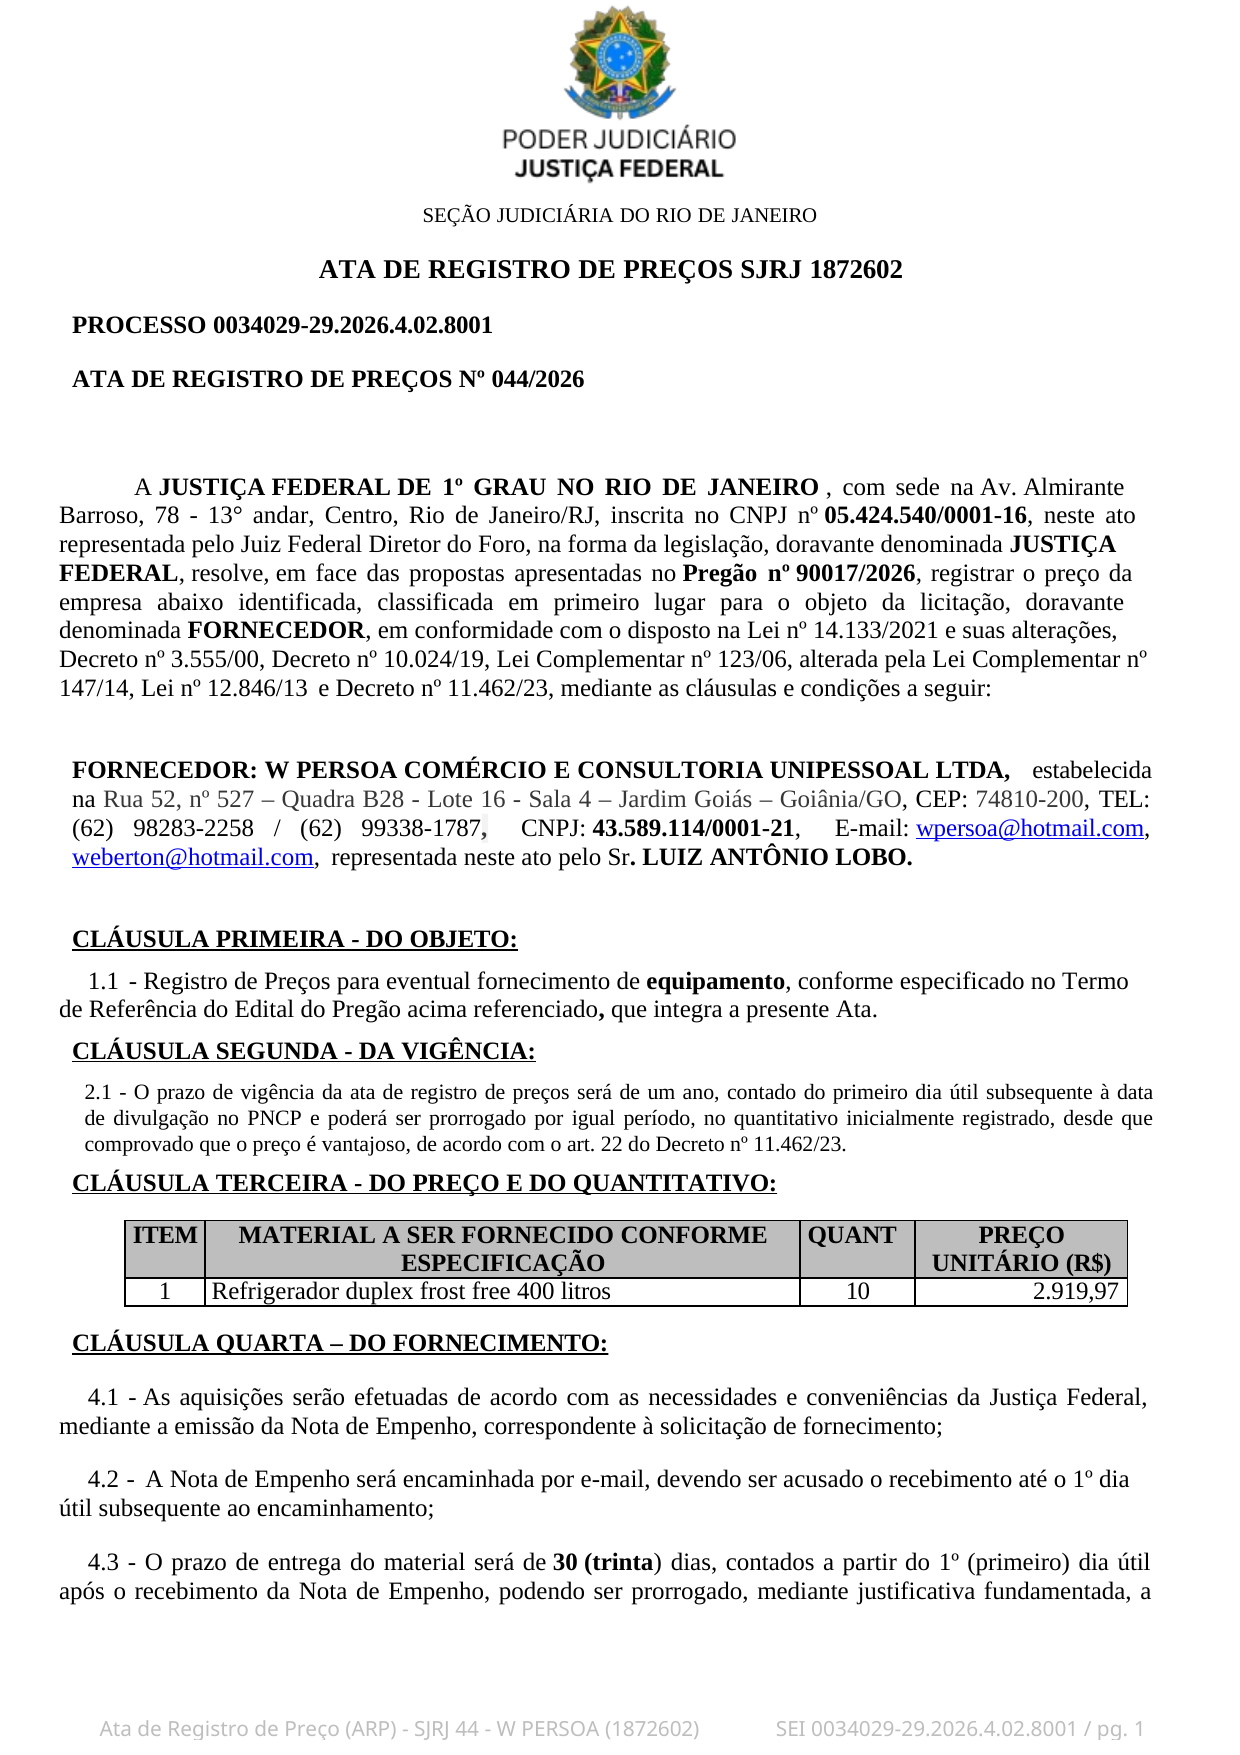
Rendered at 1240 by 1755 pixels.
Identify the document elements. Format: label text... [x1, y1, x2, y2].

subtitle CLÁUSULA PRIMEIRA - DO OBJETO: [72, 924, 1181, 953]
table_header QUANT [801, 1221, 914, 1277]
text FORNECEDOR: W PERSOA COMÉRCIO E CONSULTORIA UNIPESSOAL LTDA, estabelecida [72, 756, 1181, 784]
subtitle CLÁUSULA TERCEIRA - DO PREÇO E DO QUANTITATIVO: [72, 1168, 1181, 1196]
list - As aquisições serão efetuadas de acordo com as necessidades e conveniências da Justiça Federal, mediante a emissão da Nota de Empenho, correspondente à solicitação de fornecimento; [59, 1382, 1166, 1439]
subtitle CLÁUSULA QUARTA – DO FORNECIMENTO: [72, 1328, 1181, 1357]
table_cell Refrigerador duplex frost free 400 litros [206, 1279, 799, 1305]
text PROCESSO 0034029-29.2026.4.02.8001 [72, 311, 1181, 339]
text A JUSTIÇA FEDERAL DE 1º GRAU NO RIO DE JANEIRO , com sede na Av. Almirante Barroso, 78 - 13° andar, Centro, Rio de Janeiro/RJ, inscrita no CNPJ nº 05.424.540/0001-16, neste ato representada pelo Juiz Federal Diretor do Foro, na forma da legislação, doravante denominada JUSTIÇA FEDERAL, resolve, em face das propostas apresentadas no Pregão nº 90017/2026, registrar o preço da empresa abaixo identificada, classificada em primeiro lugar para o objeto da licitação, doravante denominada FORNECEDOR, em conformidade com o disposto na Lei nº 14.133/2021 e suas alterações, Decreto nº 3.555/00, Decreto nº 10.024/19, Lei Complementar nº 123/06, alterada pela Lei Complementar nº 147/14, Lei nº 12.846/13 e Decreto nº 11.462/23, mediante as cláusulas e condições a seguir: [59, 472, 1154, 702]
text 2.1 - O prazo de vigência da ata de registro de preços será de um ano, contado do primeiro dia útil subsequente à data de divulgação no PNCP e poderá ser prorrogado por igual período, no quantitativo inicialmente registrado, desde que comprovado que o preço é vantajoso, de acordo com o art. 22 do Decreto nº 11.462/23. [84, 1079, 1155, 1156]
text 1.1 - Registro de Preços para eventual fornecimento de equipamento, conforme especificado no Termo de Referência do Edital do Pregão acima referenciado, que integra a presente Ata. [59, 966, 1154, 1023]
subtitle CLÁUSULA SEGUNDA - DA VIGÊNCIA: [72, 1036, 1181, 1064]
subtitle ATA DE REGISTRO DE PREÇOS SJRJ 1872602 [59, 253, 1163, 285]
table_cell 10 [801, 1279, 914, 1305]
table_header PREÇO UNITÁRIO (R$) [916, 1221, 1127, 1277]
text weberton@hotmail.com, representada neste ato pelo Sr. LUIZ ANTÔNIO LOBO. [72, 842, 1181, 871]
list - A Nota de Empenho será encaminhada por e-mail, devendo ser acusado o recebimento até o 1º dia útil subsequente ao encaminhamento; [59, 1464, 1165, 1522]
table_header ITEM [126, 1221, 204, 1277]
text (62) 98283-2258 / (62) 99338-1787, CNPJ: 43.589.114/0001-21, E-mail: wpersoa@hotmail.com, [72, 813, 481, 842]
table_header MATERIAL A SER FORNECIDO CONFORME ESPECIFICAÇÃO [206, 1221, 799, 1277]
text SEÇÃO JUDICIÁRIA DO RIO DE JANEIRO [77, 203, 1163, 227]
text ATA DE REGISTRO DE PREÇOS Nº 044/2026 [72, 364, 1181, 393]
list - O prazo de entrega do material será de 30 (trinta) dias, contados a partir do 1º (primeiro) dia útil após o recebimento da Nota de Empenho, podendo ser prorrogado, mediante justificativa fundamentada, a [59, 1547, 1181, 1605]
table_cell 2.919,97 [916, 1279, 1127, 1305]
text (62) 98283-2258 / (62) 99338-1787, CNPJ: 43.589.114/0001-21, E-mail: wpersoa@hotmail.com, [489, 813, 1181, 842]
table_cell 1 [126, 1279, 204, 1305]
text na Rua 52, nº 527 – Quadra B28 - Lote 16 - Sala 4 – Jardim Goiás – Goiânia/GO, CEP: 74810-200, TEL: [72, 784, 1181, 813]
